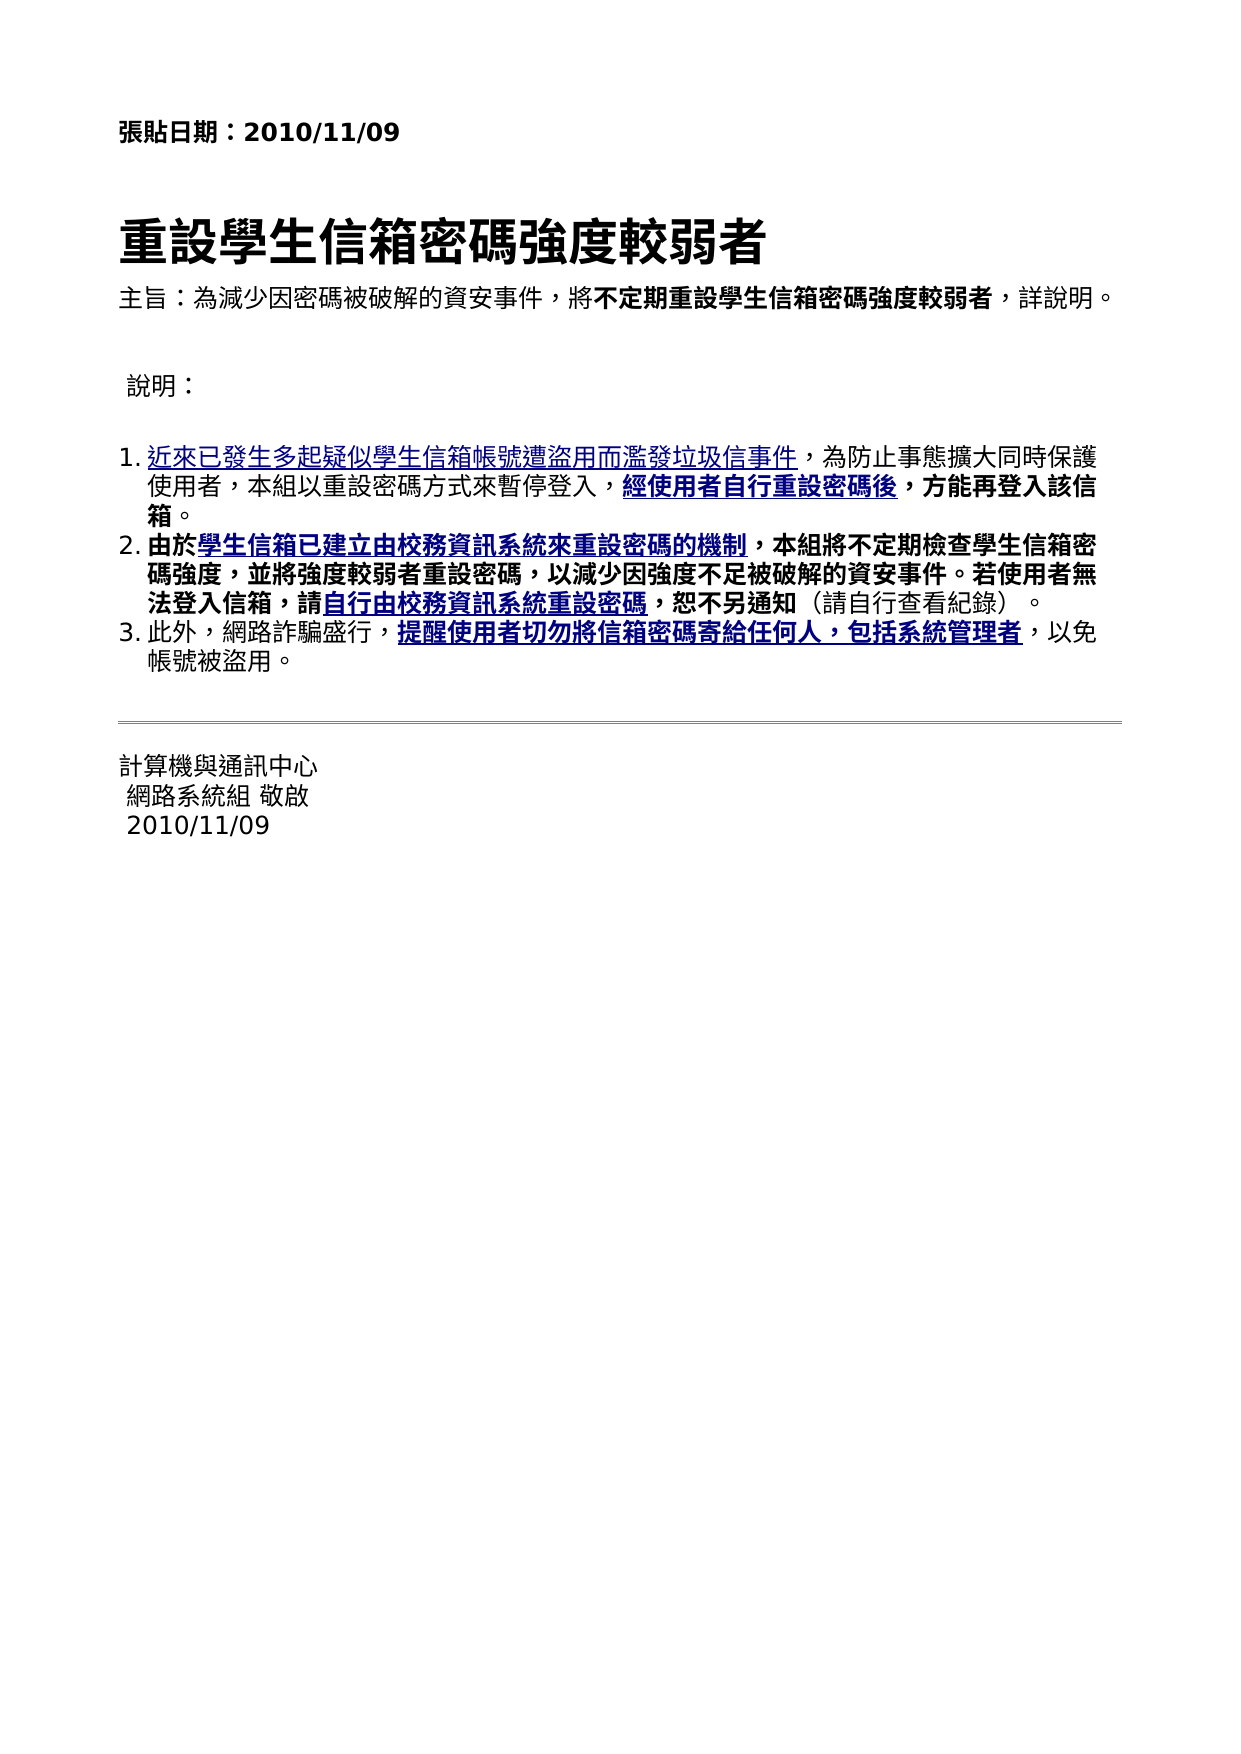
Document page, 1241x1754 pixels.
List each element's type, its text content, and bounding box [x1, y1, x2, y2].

text 張貼日期：2010/11/09 [118, 118, 1122, 176]
list 由於學生信箱已建立由校務資訊系統來重設密碼的機制，本組將不定期檢查學生信箱密碼強度，並將強度較弱者重設密碼，以減少因強度不足被破解的資安事件。若使用者無法登入信箱，請自行由校務資訊系統重設密碼，恕不另通知（請自行查看紀錄）。 [118, 531, 1122, 618]
text 主旨：為減少因密碼被破解的資安事件，將不定期重設學生信箱密碼強度較弱者，詳說明。 說明： [118, 285, 1122, 401]
list 近來已發生多起疑似學生信箱帳號遭盜用而濫發垃圾信事件，為防止事態擴大同時保護使用者，本組以重設密碼方式來暫停登入，經使用者自行重設密碼後，方能再登入該信箱。 [118, 443, 1122, 531]
text 計算機與通訊中心 網路系統組 敬啟 2010/11/09 [118, 752, 1122, 840]
subtitle 重設學生信箱密碼強度較弱者 [118, 214, 1122, 272]
list 此外，網路詐騙盛行，提醒使用者切勿將信箱密碼寄給任何人，包括系統管理者，以免帳號被盜用。 [118, 618, 1122, 677]
